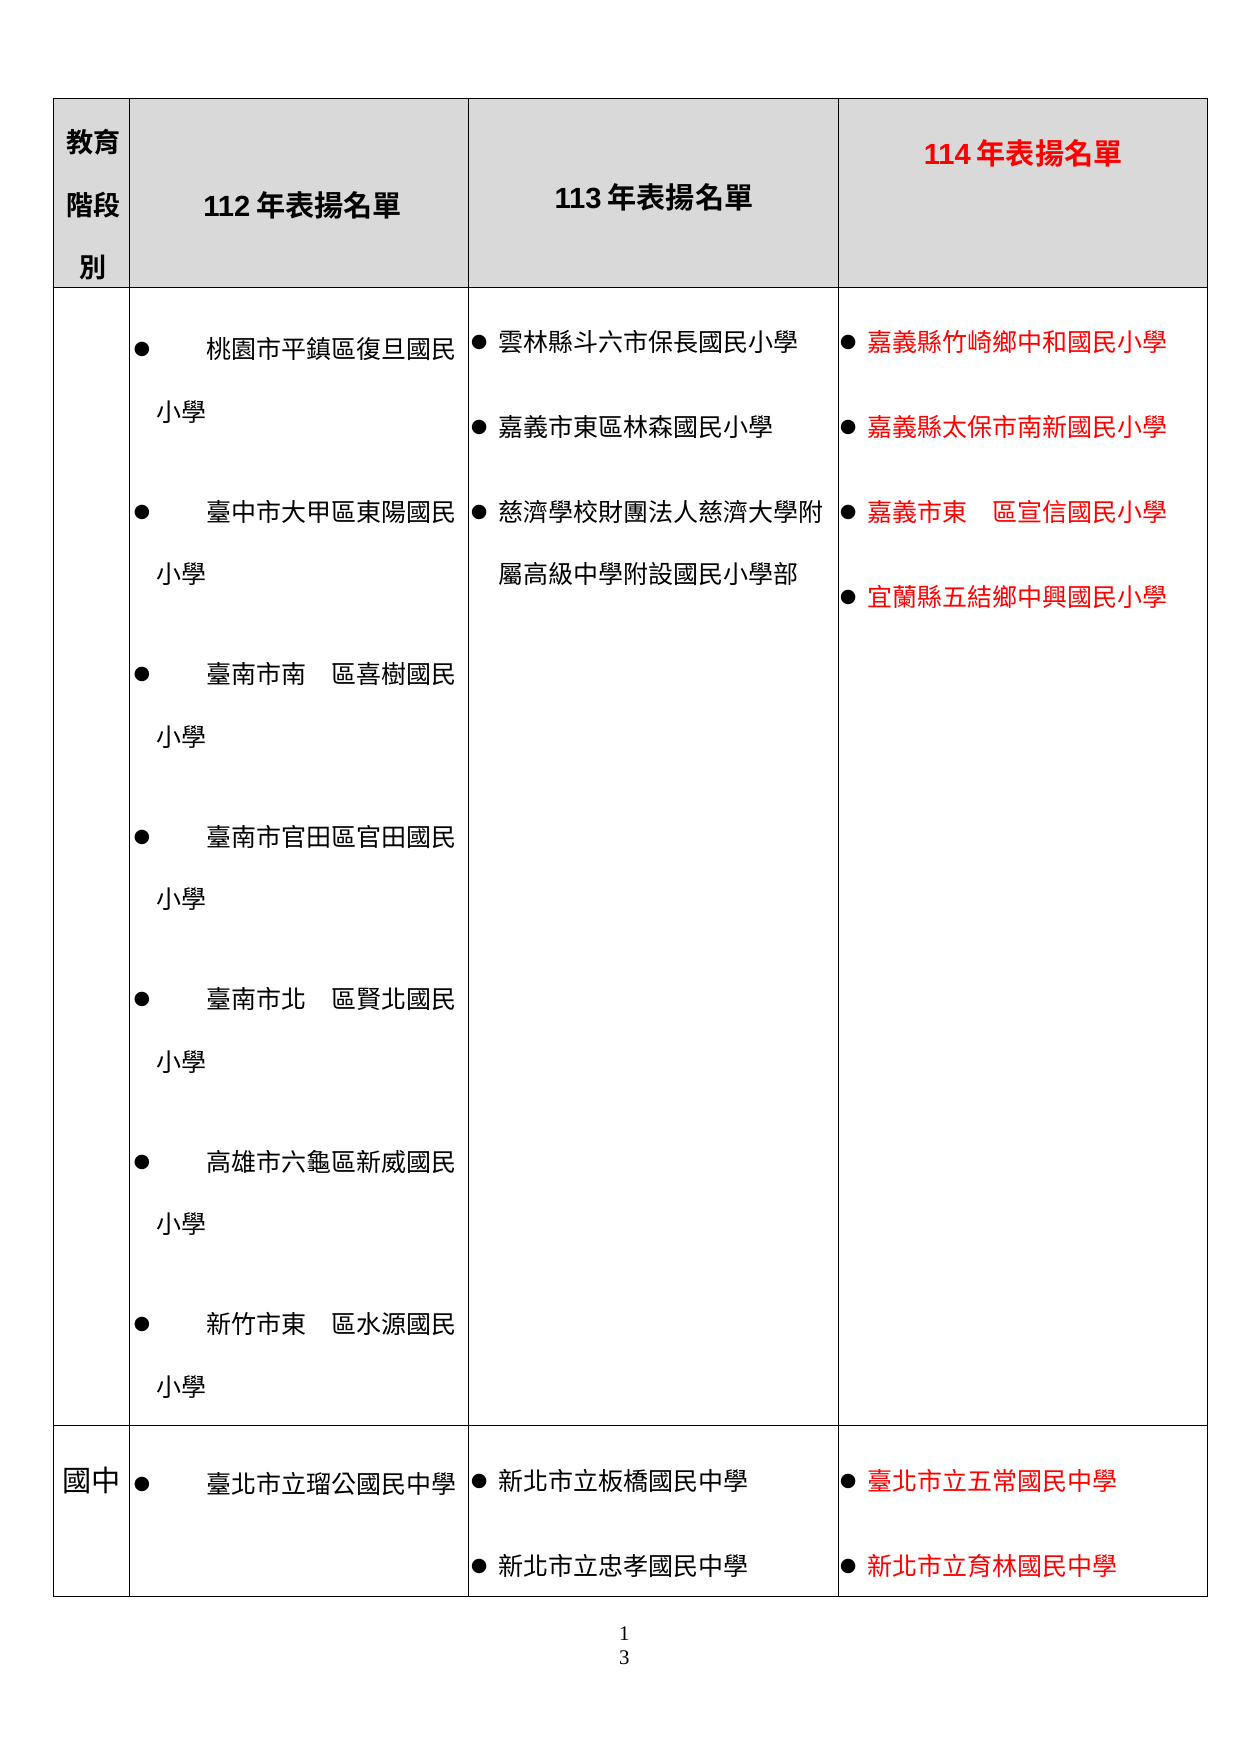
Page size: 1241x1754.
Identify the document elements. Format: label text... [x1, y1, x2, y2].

table_cell 國中 [54, 1426, 129, 1596]
table_cell 新北市板橋區沙崙國民小學 新北市板橋區板橋國民小學 新北市新莊區思賢國民小學 桃園市中壢區興國國民小學 桃園市桃園區建德國民小學 桃園市中壢區華勛國民小學 桃園市中壢區青埔國民小學 臺中市北屯區四張犁國民小學 臺南市安平區西門實驗小學 臺南市北區立人國民小學 高雄市鳳山區新甲國民小學 新竹市北區舊社國民小學 雲林縣虎尾鎮拯民國民小學 雲林縣斗六市保長國民小學 嘉義市東區林森國民小學 慈濟學校財團法人慈濟大學附屬高級中學附設國民小學部 [469, 288, 838, 1425]
table_cell 臺北市文山區志清國民小學 新北市五股區成州國民小學 新北市中和區自強國民小學 桃園市桃園區南門國民小學 桃園市龜山區幸福國民小學 桃園市龜山區自強國民小學 桃園市龍潭區石門國民小學 臺中市南屯區文山國民小學 臺中市清水區大楊國民小學 臺南市北區公園國民小學 彰化縣彰化市石牌國民小學 雲林縣斗六市鎮東國民小學 雲林縣古坑鄉水碓國民小學 嘉義縣竹崎鄉中和國民小學 嘉義縣太保市南新國民小學 嘉義市東 區宣信國民小學 宜蘭縣五結鄉中興國民小學 [839, 288, 1207, 1425]
table_cell 新北市立板橋國民中學 新北市立忠孝國民中學 桃園市立興南國民中學 高雄市立小港國民中學 高雄市立五福國民中學 新竹市立育賢國民中學 彰化縣立花壇國民中學 慈濟學校財團法人慈濟大學附屬高級中學附設國民中學部 [469, 1426, 838, 1596]
table_header 114年表揚名單 [839, 99, 1207, 287]
table_cell 臺北市立瑠公國民中學 新北市立安溪國民中學 新北市立林口國民中學 桃園市立內壢國民中學 臺中市立光正國民中學 臺南市立後壁國民中學 彰化縣立線西國民中學 南投縣立社寮國民中學 嘉義市私立嘉華高級中學附設國中部 [130, 1426, 468, 1596]
table_header 教育階段別 [54, 99, 129, 287]
table_cell 臺北市立五常國民中學 新北市立育林國民中學 臺中市立育英國民中學 高雄市立旗津國民中學 高雄市立獅甲國民中學 嘉義縣立東石國民中學 屏東縣立萬新國民中學 [839, 1426, 1207, 1596]
table_cell 新北市板橋區溪洲國民小學 新北市三重區二重國民小學 新北市五股區更寮國民小學 桃園市新屋區社子國民小學 桃園市龜山區大坑國民小學 桃園市中壢區內壢國民小學 桃園市觀音區草漯國民小學 桃園市平鎮區復旦國民小學 臺中市大甲區東陽國民小學 臺南市南 區喜樹國民小學 臺南市官田區官田國民小學 臺南市北 區賢北國民小學 高雄市六龜區新威國民小學 新竹市東 區水源國民小學 [130, 288, 468, 1425]
table_cell [54, 288, 129, 1425]
table_header 113年表揚名單 [469, 99, 838, 287]
table_header 112年表揚名單 [130, 99, 468, 287]
